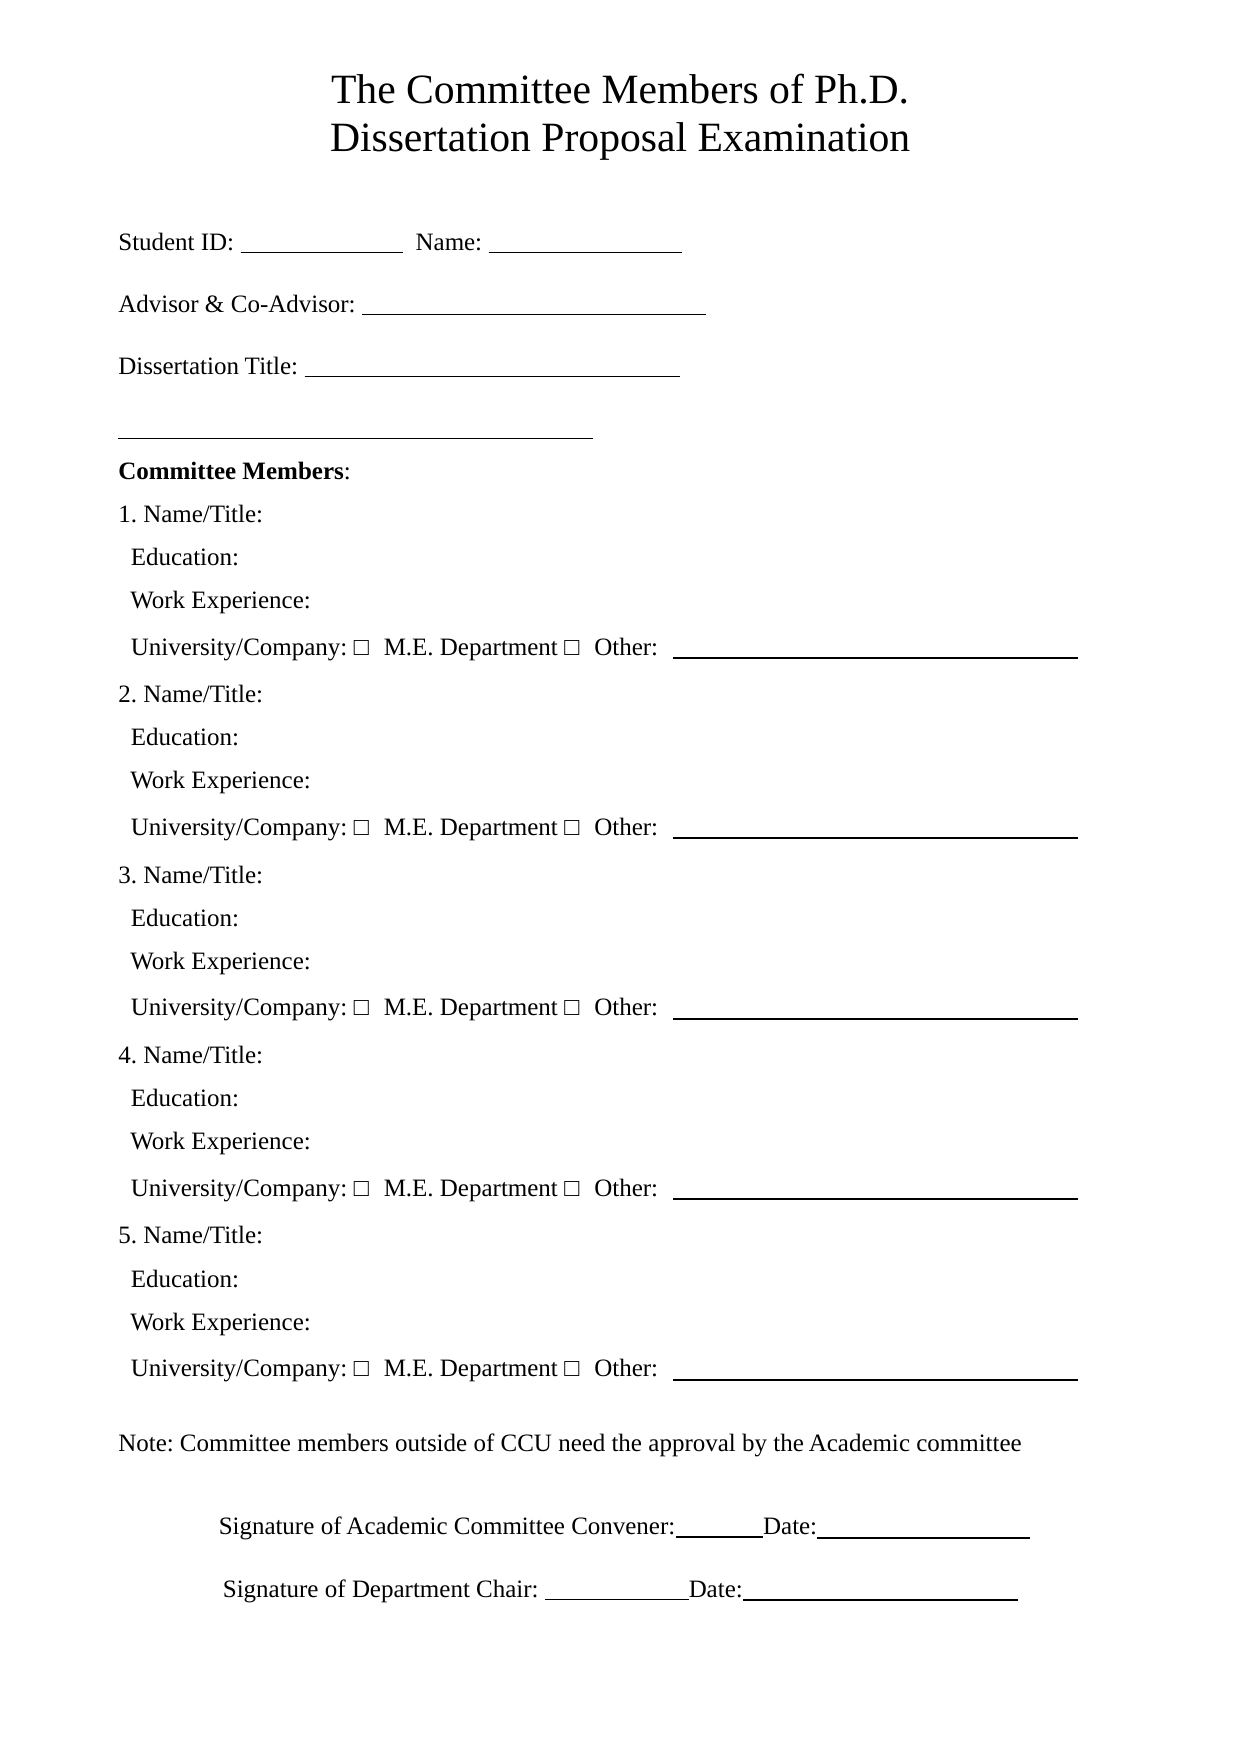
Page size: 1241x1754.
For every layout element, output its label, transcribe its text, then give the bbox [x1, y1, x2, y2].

text University/Company: □ M.E. Department □ Other: [118, 1350, 1090, 1384]
text Advisor & Co-Advisor: [118, 289, 1090, 318]
text University/Company: □ M.E. Department □ Other: [118, 628, 1090, 662]
text Signature of Academic Committee Convener: Date: [218, 1482, 1087, 1545]
text Committee Members: [118, 456, 1090, 484]
text Work Experience: [118, 1126, 1090, 1155]
text 5. Name/Title: [118, 1221, 1090, 1249]
text University/Company: □ M.E. Department □ Other: [118, 989, 1090, 1023]
text 4. Name/Title: [118, 1040, 1090, 1069]
text Signature of Department Chair: Date: [118, 1545, 1122, 1607]
text Education: [118, 1083, 1090, 1112]
text Work Experience: [118, 585, 1090, 614]
text Education: [118, 542, 1090, 571]
text University/Company: □ M.E. Department □ Other: [118, 809, 1090, 843]
text Dissertation Title: [118, 351, 1119, 379]
text Education: [118, 903, 1090, 932]
text 1. Name/Title: [118, 499, 1090, 528]
text 2. Name/Title: [118, 679, 1090, 708]
text Education: [118, 722, 1090, 751]
text University/Company: □ M.E. Department □ Other: [118, 1169, 1090, 1203]
text Note: Committee members outside of CCU need the approval by the Academic committee [118, 1401, 1122, 1463]
text Work Experience: [118, 766, 1090, 794]
text The Committee Members of Ph.D. Dissertation Proposal Examination [118, 64, 1122, 160]
text Education: [118, 1264, 1090, 1292]
text Work Experience: [118, 946, 1090, 975]
text Work Experience: [118, 1307, 1090, 1336]
text Student ID: Name: [118, 227, 1090, 256]
text 3. Name/Title: [118, 860, 1090, 888]
